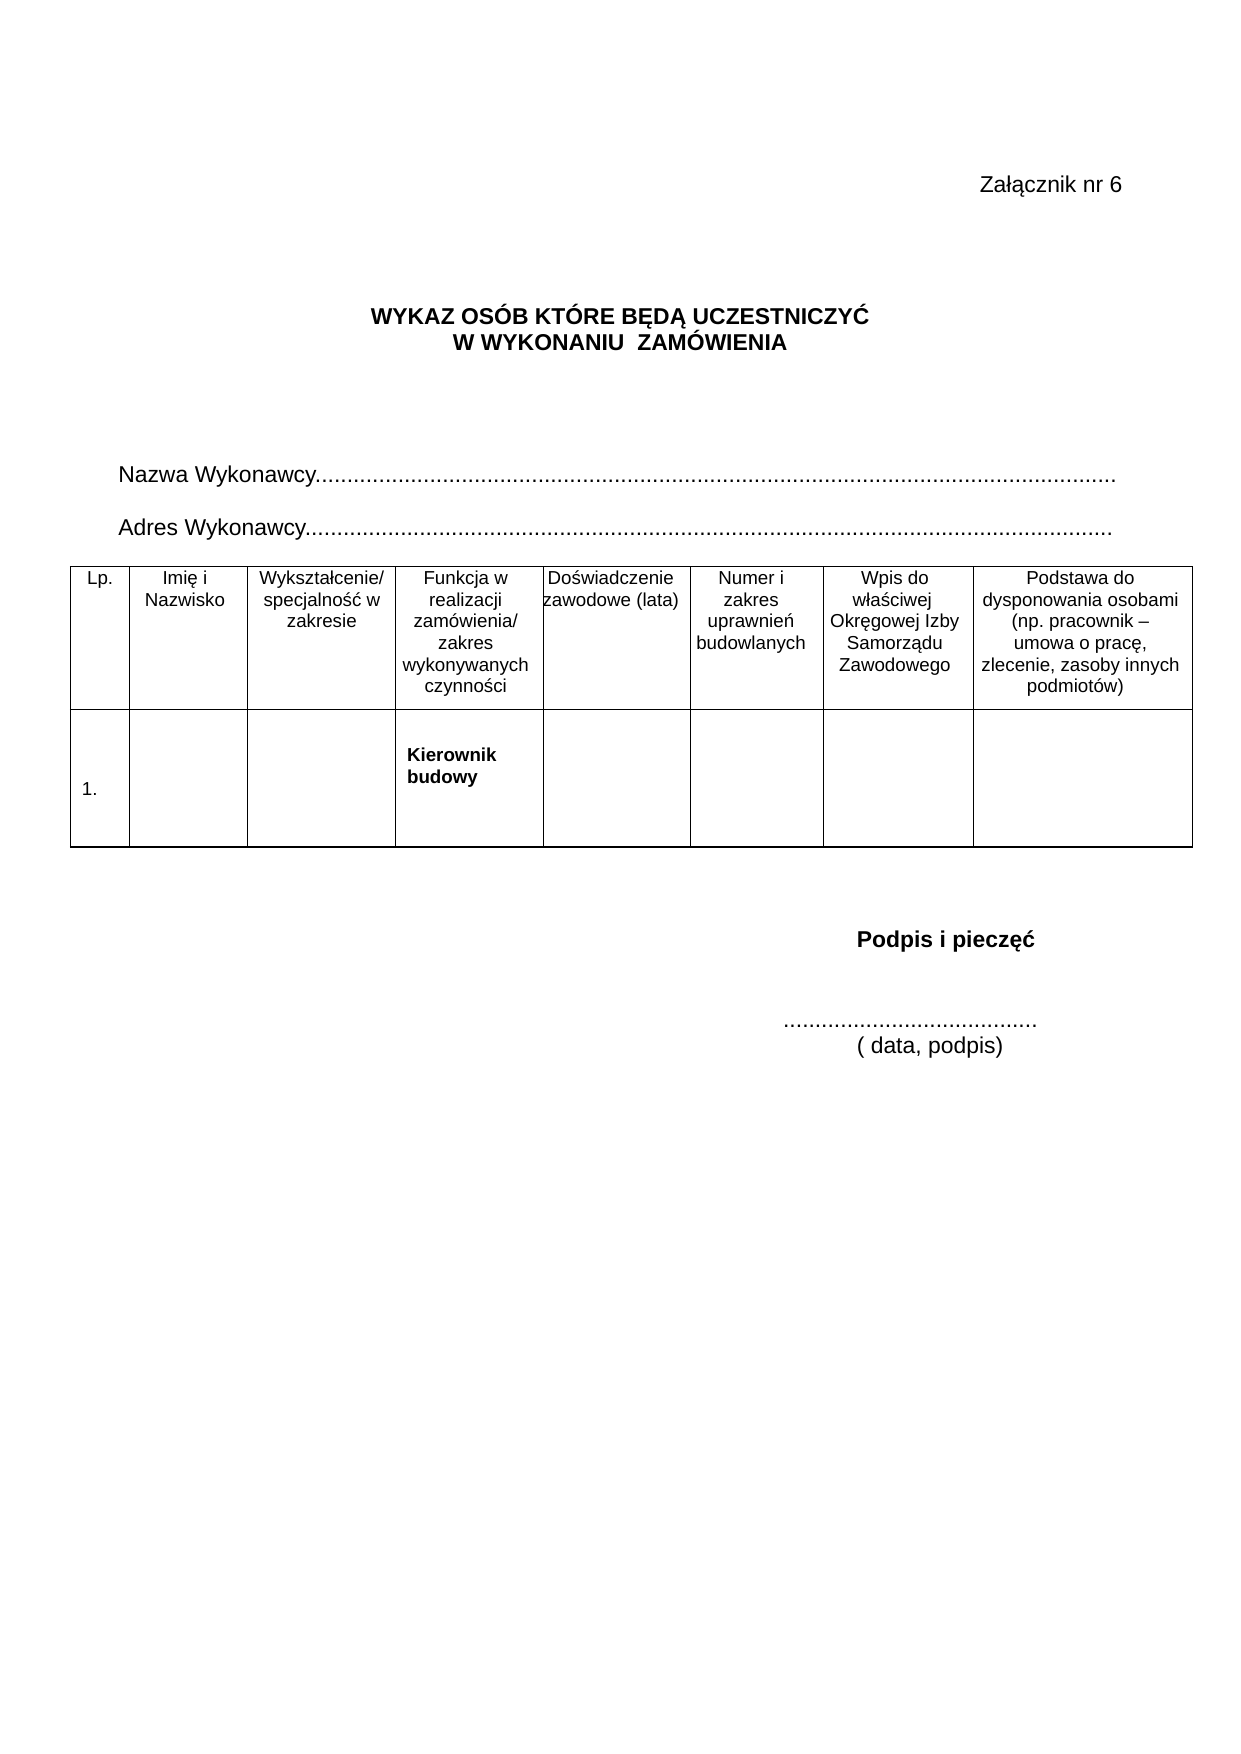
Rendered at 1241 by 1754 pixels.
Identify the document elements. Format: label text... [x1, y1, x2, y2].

text W WYKONANIU ZAMÓWIENIA [118, 329, 1122, 355]
table_header Wykształcenie/ specjalność w zakresie [248, 567, 395, 709]
table_header Lp. [71, 567, 129, 709]
table_cell [130, 710, 247, 846]
table_header Wpis do właściwej Okręgowej Izby Samorządu Zawodowego [824, 567, 973, 709]
table_cell [824, 710, 973, 846]
table_cell [691, 710, 823, 846]
table_header Podstawa do dysponowania osobami (np. pracownik – umowa o pracę, zlecenie, zasoby innych podmiotów) [974, 567, 1192, 709]
table_header Numer i zakres uprawnień budowlanych [691, 567, 823, 709]
table_cell [974, 710, 1192, 846]
table_cell [544, 710, 690, 846]
text WYKAZ OSÓB KTÓRE BĘDĄ UCZESTNICZYĆ [118, 303, 1122, 329]
table_header Imię i Nazwisko [130, 567, 247, 709]
text Podpis i pieczęć [118, 926, 1122, 953]
table_header Doświadczenie zawodowe (lata) [544, 567, 690, 709]
table_cell [248, 710, 395, 846]
text Załącznik nr 6 [118, 171, 1122, 197]
table_header Funkcja w realizacji zamówienia/ zakres wykonywanych czynności [396, 567, 543, 709]
text ( data, podpis) [118, 1032, 1122, 1058]
text Adres Wykonawcy............................................................................................................................... [118, 513, 1122, 540]
table_cell 1. [71, 710, 129, 846]
text Nazwa Wykonawcy.............................................................................................................................. [118, 461, 1122, 487]
table_cell Kierownik budowy [396, 710, 543, 846]
text ........................................ [118, 1006, 1122, 1032]
